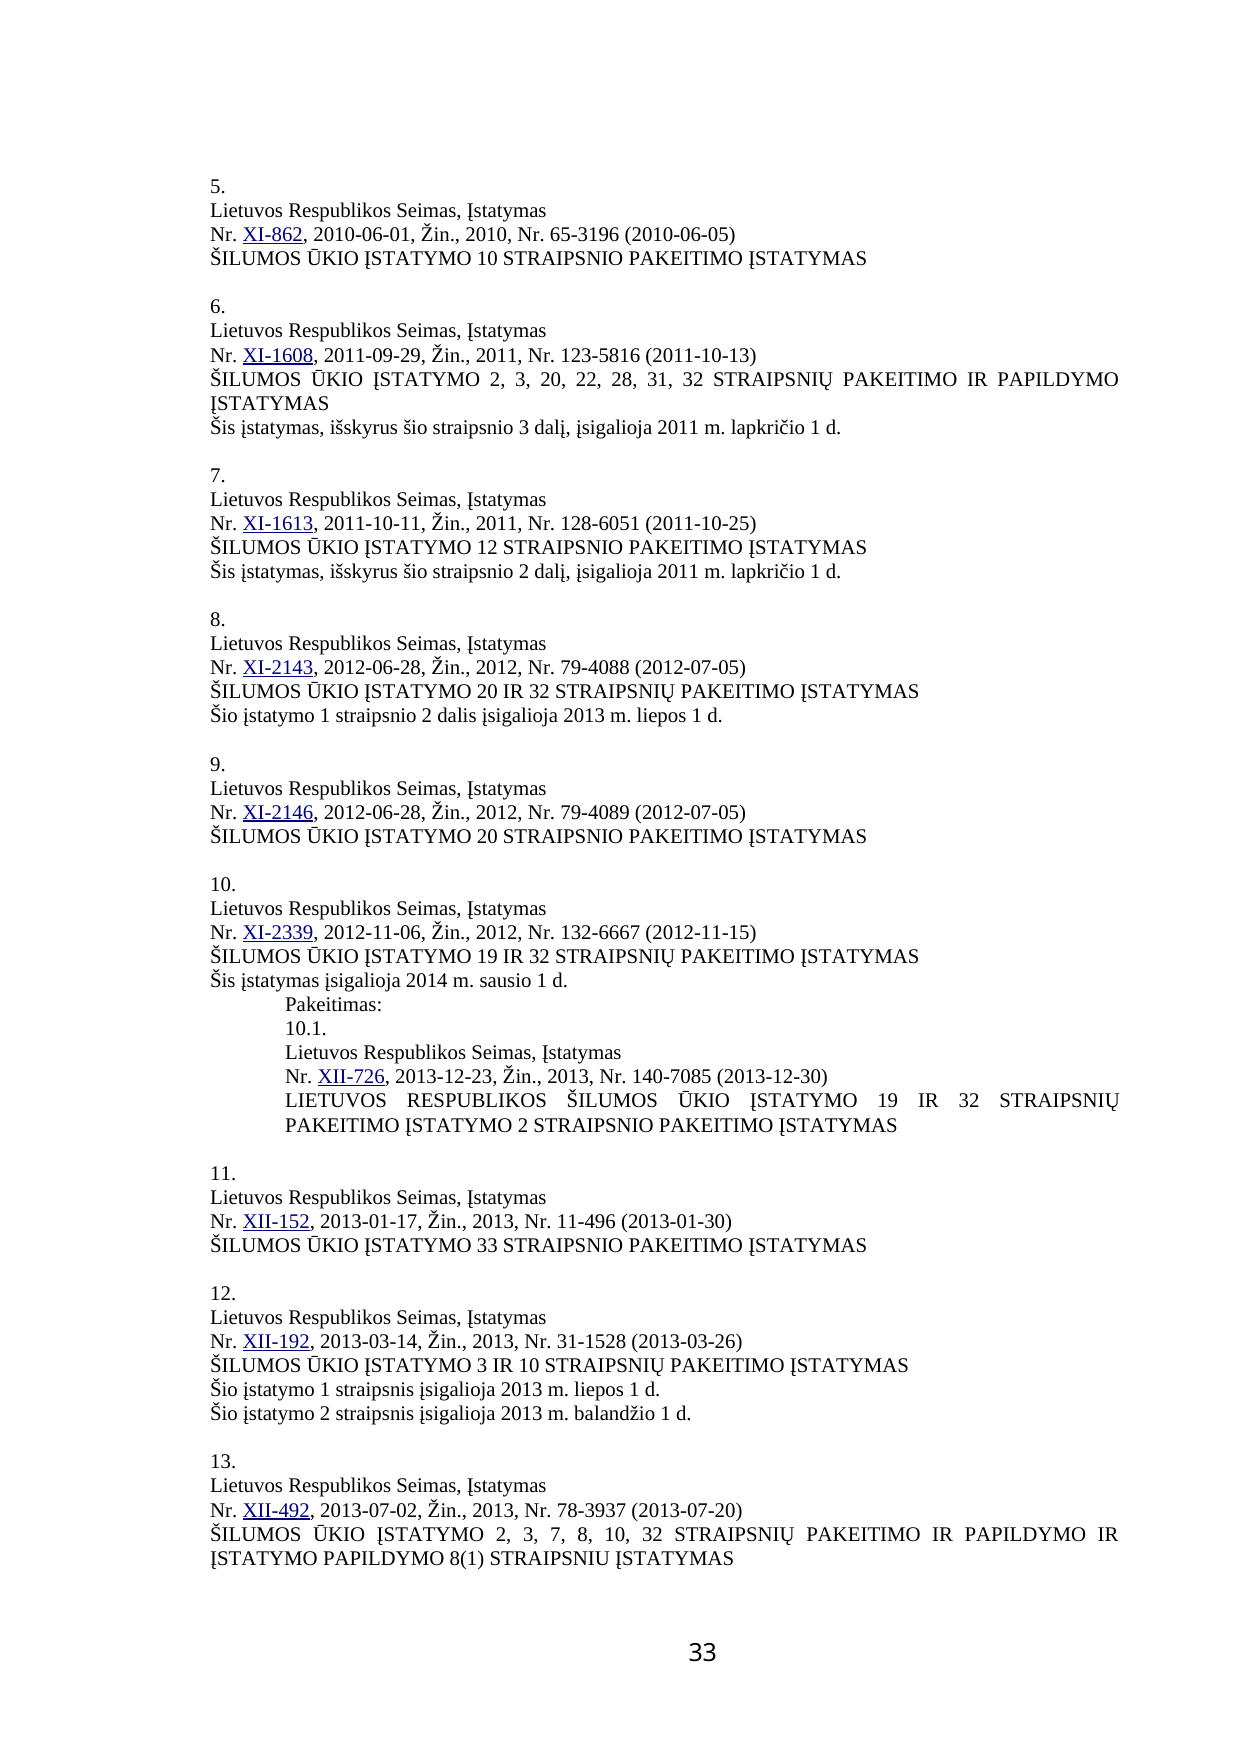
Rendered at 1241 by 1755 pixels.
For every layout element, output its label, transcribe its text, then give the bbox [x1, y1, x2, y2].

text Nr. XI-1613, 2011-10-11, Žin., 2011, Nr. 128-6051 (2011-10-25) [210, 511, 1120, 535]
text Lietuvos Respublikos Seimas, Įstatymas [210, 631, 1120, 655]
text 8. [210, 607, 1120, 631]
text Nr. XI-2143, 2012-06-28, Žin., 2012, Nr. 79-4088 (2012-07-05) [210, 655, 1120, 679]
text 10.1. [210, 1016, 1120, 1040]
text Lietuvos Respublikos Seimas, Įstatymas [210, 896, 1120, 920]
text Šio įstatymo 1 straipsnis įsigalioja 2013 m. liepos 1 d. [210, 1377, 1117, 1401]
text 9. [210, 752, 1120, 776]
text Nr. XII-192, 2013-03-14, Žin., 2013, Nr. 31-1528 (2013-03-26) [210, 1329, 1120, 1353]
text Šio įstatymo 1 straipsnio 2 dalis įsigalioja 2013 m. liepos 1 d. [210, 703, 1120, 727]
text 10. [210, 872, 1120, 896]
text ŠILUMOS ŪKIO ĮSTATYMO 3 IR 10 STRAIPSNIŲ PAKEITIMO ĮSTATYMAS [210, 1353, 1120, 1377]
text Lietuvos Respublikos Seimas, Įstatymas [210, 198, 1120, 222]
text 12. [210, 1281, 1120, 1305]
text Lietuvos Respublikos Seimas, Įstatymas [210, 487, 1120, 511]
text Lietuvos Respublikos Seimas, Įstatymas [210, 776, 1120, 800]
text 7. [210, 463, 1120, 487]
text ŠILUMOS ŪKIO ĮSTATYMO 19 IR 32 STRAIPSNIŲ PAKEITIMO ĮSTATYMAS [210, 944, 1120, 968]
text ŠILUMOS ŪKIO ĮSTATYMO 20 STRAIPSNIO PAKEITIMO ĮSTATYMAS [210, 824, 1120, 848]
text Lietuvos Respublikos Seimas, Įstatymas [210, 1040, 1120, 1064]
text Lietuvos Respublikos Seimas, Įstatymas [210, 1473, 1120, 1497]
text Nr. XI-1608, 2011-09-29, Žin., 2011, Nr. 123-5816 (2011-10-13) [210, 342, 1120, 367]
text Nr. XI-862, 2010-06-01, Žin., 2010, Nr. 65-3196 (2010-06-05) [210, 222, 1120, 246]
text Pakeitimas: [210, 992, 1120, 1016]
text Šio įstatymo 2 straipsnis įsigalioja 2013 m. balandžio 1 d. [210, 1401, 1120, 1425]
text Šis įstatymas, išskyrus šio straipsnio 2 dalį, įsigalioja 2011 m. lapkričio 1 d. [210, 559, 1120, 583]
text LIETUVOS RESPUBLIKOS ŠILUMOS ŪKIO ĮSTATYMO 19 IR 32 STRAIPSNIŲ PAKEITIMO ĮSTATYMO 2 STRAIPSNIO PAKEITIMO ĮSTATYMAS [285, 1088, 1120, 1137]
text Lietuvos Respublikos Seimas, Įstatymas [210, 1185, 1120, 1209]
text Nr. XI-2339, 2012-11-06, Žin., 2012, Nr. 132-6667 (2012-11-15) [210, 920, 1120, 944]
text Nr. XII-152, 2013-01-17, Žin., 2013, Nr. 11-496 (2013-01-30) [210, 1209, 1120, 1233]
text 13. [210, 1449, 1120, 1473]
text ŠILUMOS ŪKIO ĮSTATYMO 33 STRAIPSNIO PAKEITIMO ĮSTATYMAS [210, 1233, 1120, 1257]
text Nr. XII-492, 2013-07-02, Žin., 2013, Nr. 78-3937 (2013-07-20) [210, 1497, 1120, 1522]
text 6. [210, 294, 1120, 318]
text Lietuvos Respublikos Seimas, Įstatymas [210, 318, 1120, 342]
text 5. [210, 174, 1120, 198]
text ŠILUMOS ŪKIO ĮSTATYMO 2, 3, 20, 22, 28, 31, 32 STRAIPSNIŲ PAKEITIMO IR PAPILDYMO ĮSTATYMAS [210, 367, 1120, 415]
text Šis įstatymas įsigalioja 2014 m. sausio 1 d. [210, 968, 1120, 992]
text 11. [210, 1161, 1120, 1185]
text ŠILUMOS ŪKIO ĮSTATYMO 10 STRAIPSNIO PAKEITIMO ĮSTATYMAS [210, 246, 1120, 270]
text Nr. XI-2146, 2012-06-28, Žin., 2012, Nr. 79-4089 (2012-07-05) [210, 800, 1120, 824]
text Šis įstatymas, išskyrus šio straipsnio 3 dalį, įsigalioja 2011 m. lapkričio 1 d. [210, 415, 1120, 439]
text Nr. XII-726, 2013-12-23, Žin., 2013, Nr. 140-7085 (2013-12-30) [210, 1064, 1120, 1088]
text ŠILUMOS ŪKIO ĮSTATYMO 12 STRAIPSNIO PAKEITIMO ĮSTATYMAS [210, 535, 1120, 559]
text Lietuvos Respublikos Seimas, Įstatymas [210, 1305, 1120, 1329]
text ŠILUMOS ŪKIO ĮSTATYMO 2, 3, 7, 8, 10, 32 STRAIPSNIŲ PAKEITIMO IR PAPILDYMO IR ĮSTATYMO PAPILDYMO 8(1) STRAIPSNIU ĮSTATYMAS [210, 1522, 1120, 1570]
text ŠILUMOS ŪKIO ĮSTATYMO 20 IR 32 STRAIPSNIŲ PAKEITIMO ĮSTATYMAS [210, 679, 1120, 703]
